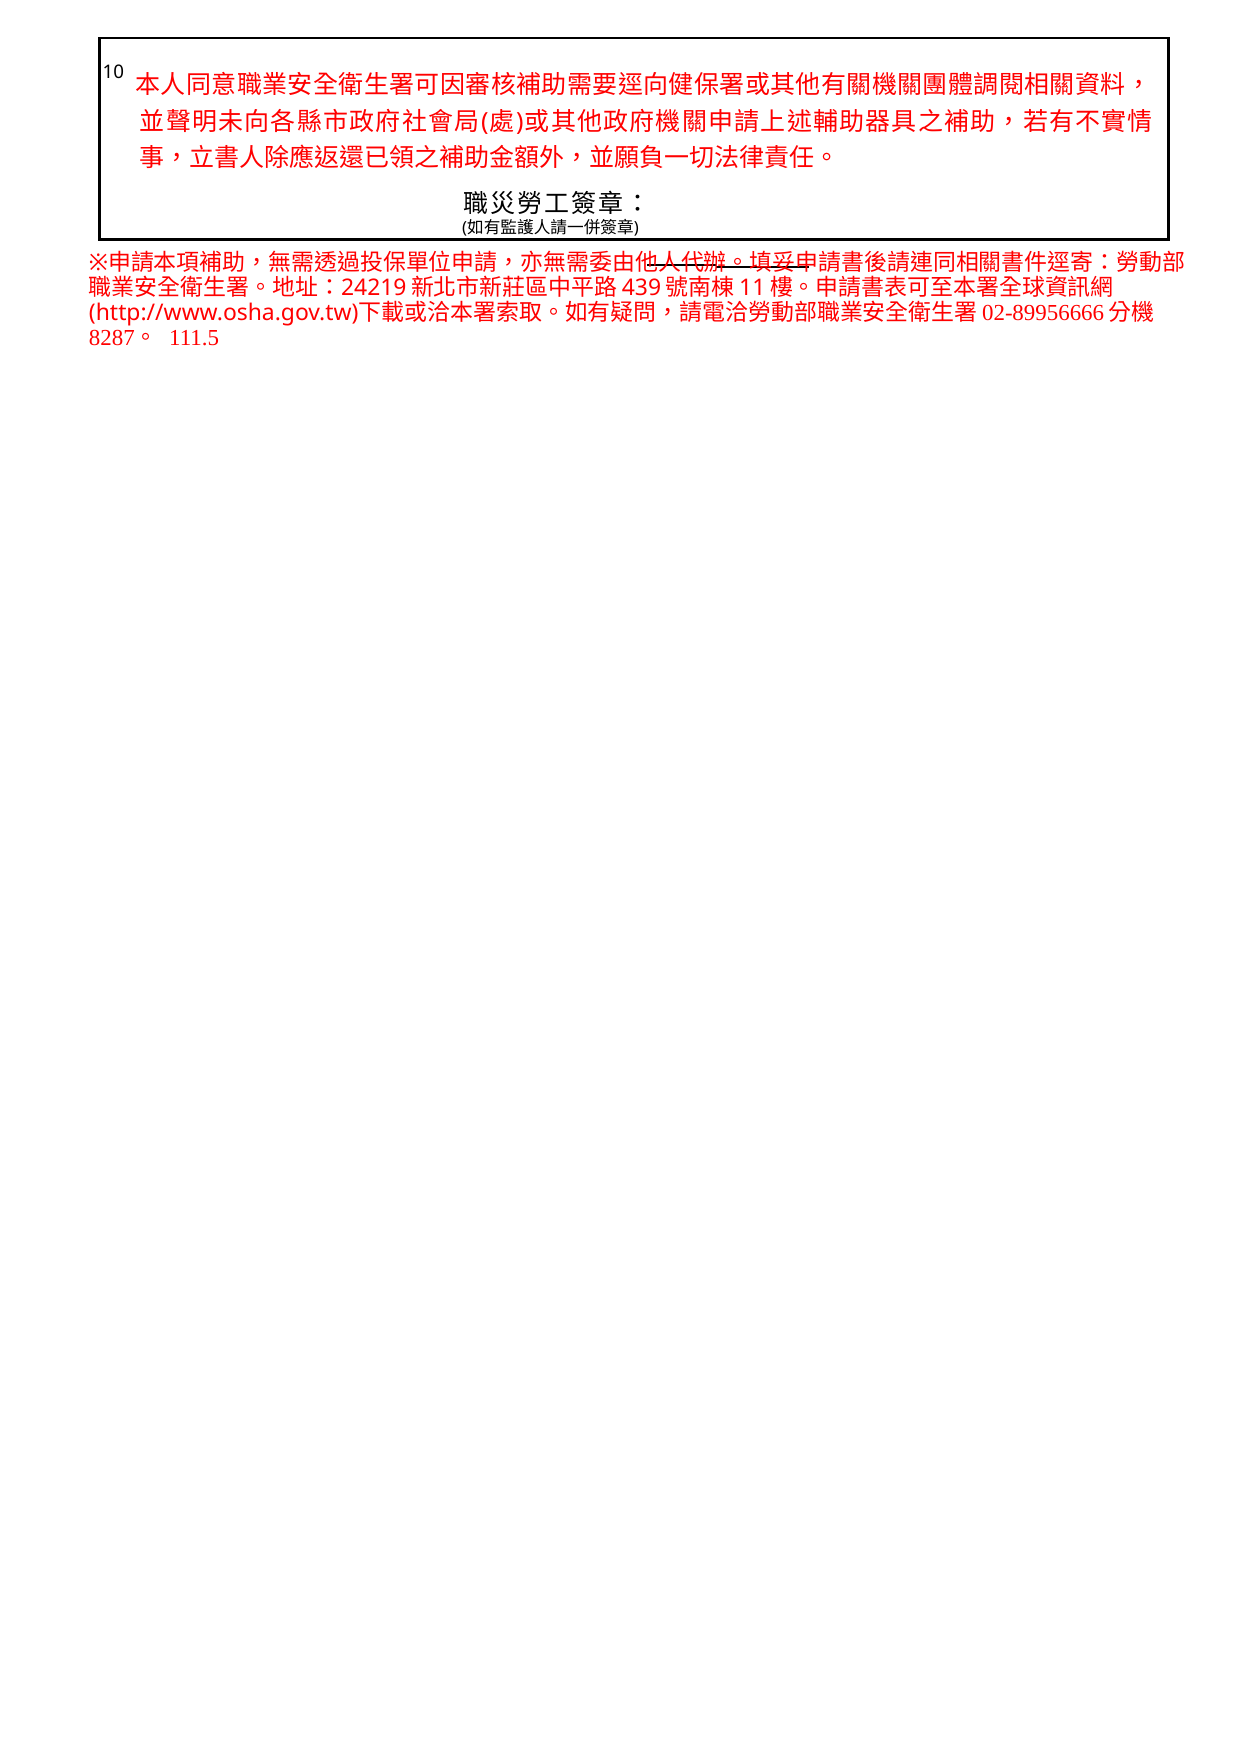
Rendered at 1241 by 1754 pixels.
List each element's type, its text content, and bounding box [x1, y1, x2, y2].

table_cell 10 本人同意職業安全衛生署可因審核補助需要逕向健保署或其他有關機關團體調閱相關資料，並聲明未向各縣市政府社會局(處)或其他政府機關申請上述輔助器具之補助，若有不實情事，立書人除應返還已領之補助金額外，並願負一切法律責任。 職災勞工簽章： (如有監護人請一併簽章) [101, 39, 1167, 238]
text ※申請本項補助，無需透過投保單位申請，亦無需委由他人代辦。填妥申請書後請連同相關書件逕寄：勞動部職業安全衛生署。地址：24219新北市新莊區中平路439號南棟11樓。申請書表可至本署全球資訊網(http://www.osha.gov.tw)下載或洽本署索取。如有疑問，請電洽勞動部職業安全衛生署02-89956666分機8287。 111.5 [89, 251, 1187, 351]
